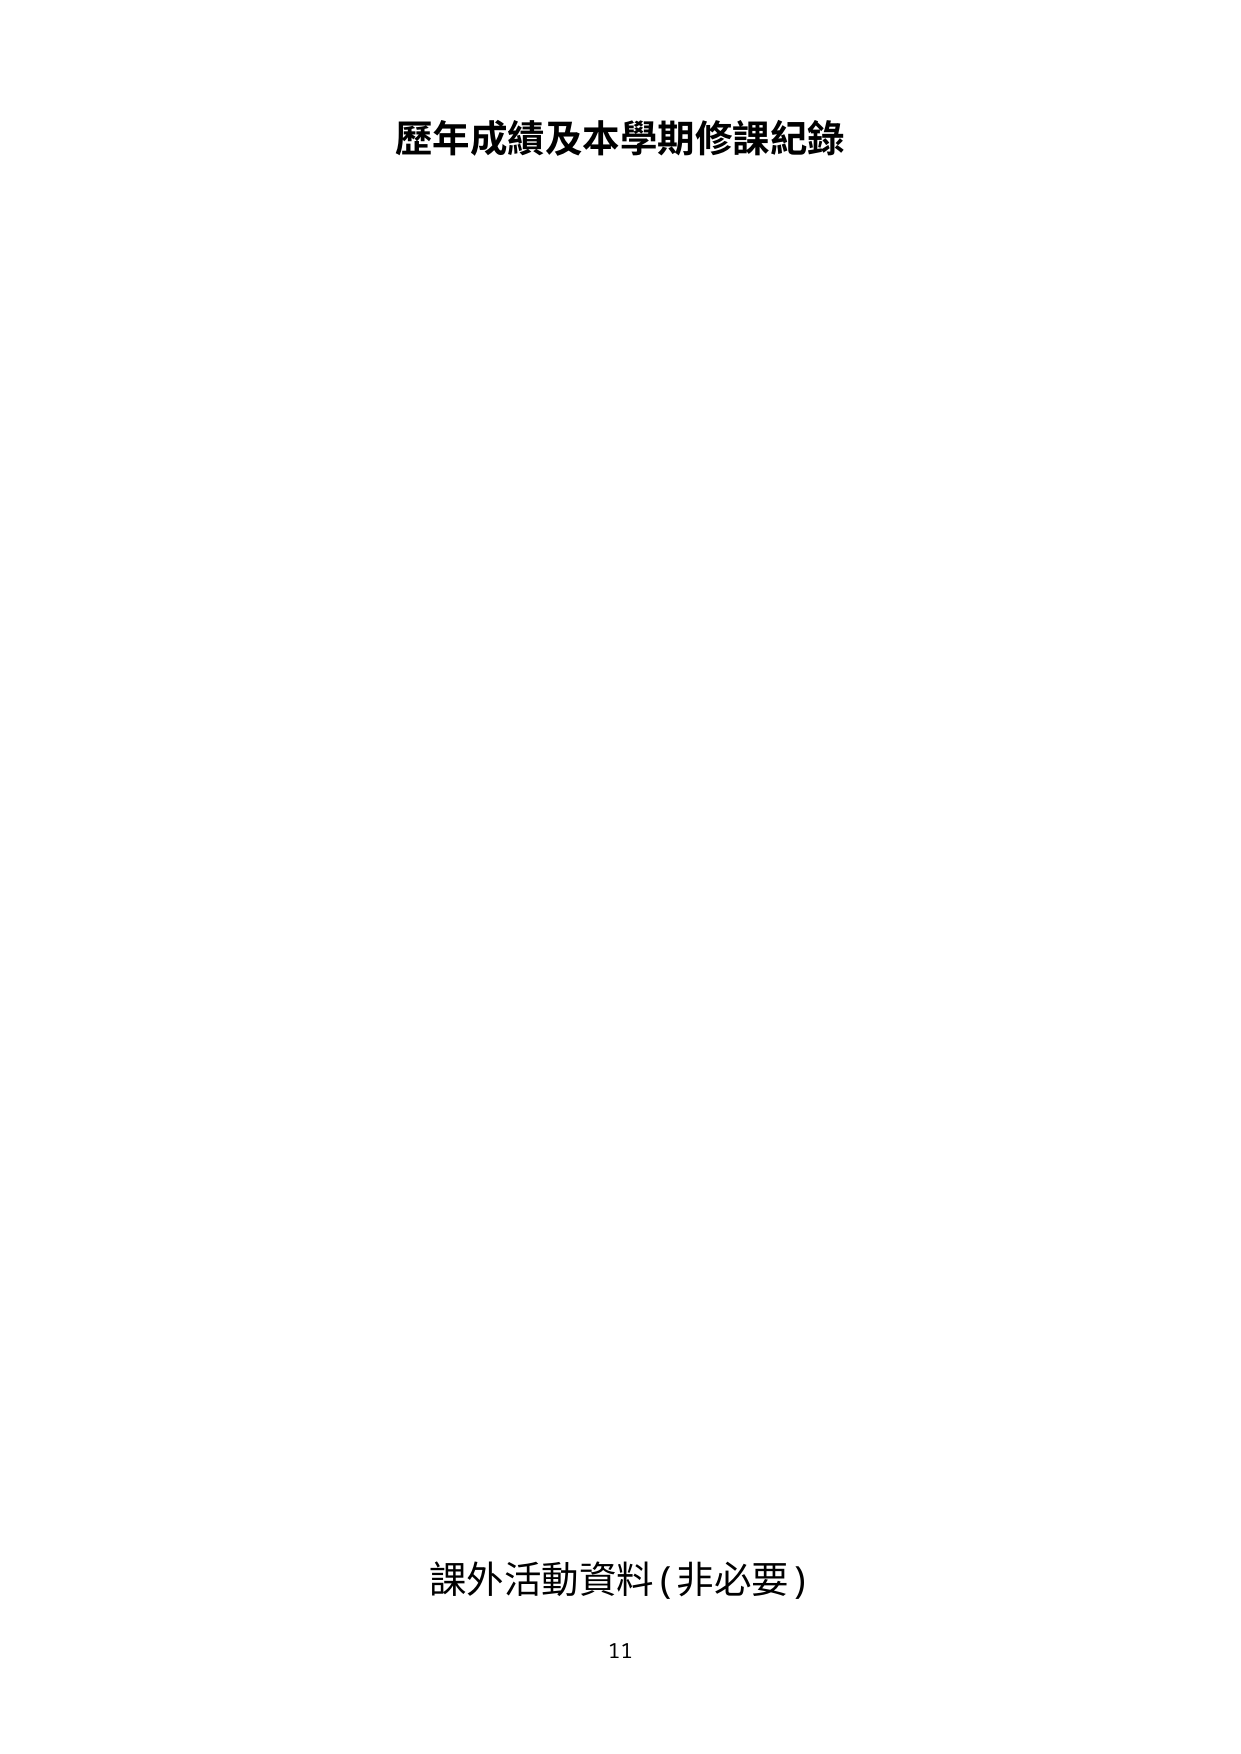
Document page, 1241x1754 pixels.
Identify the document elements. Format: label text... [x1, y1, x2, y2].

text 課外活動資料(非必要) [150, 1550, 1090, 1604]
text 歷年成績及本學期修課紀錄 [150, 109, 1090, 163]
